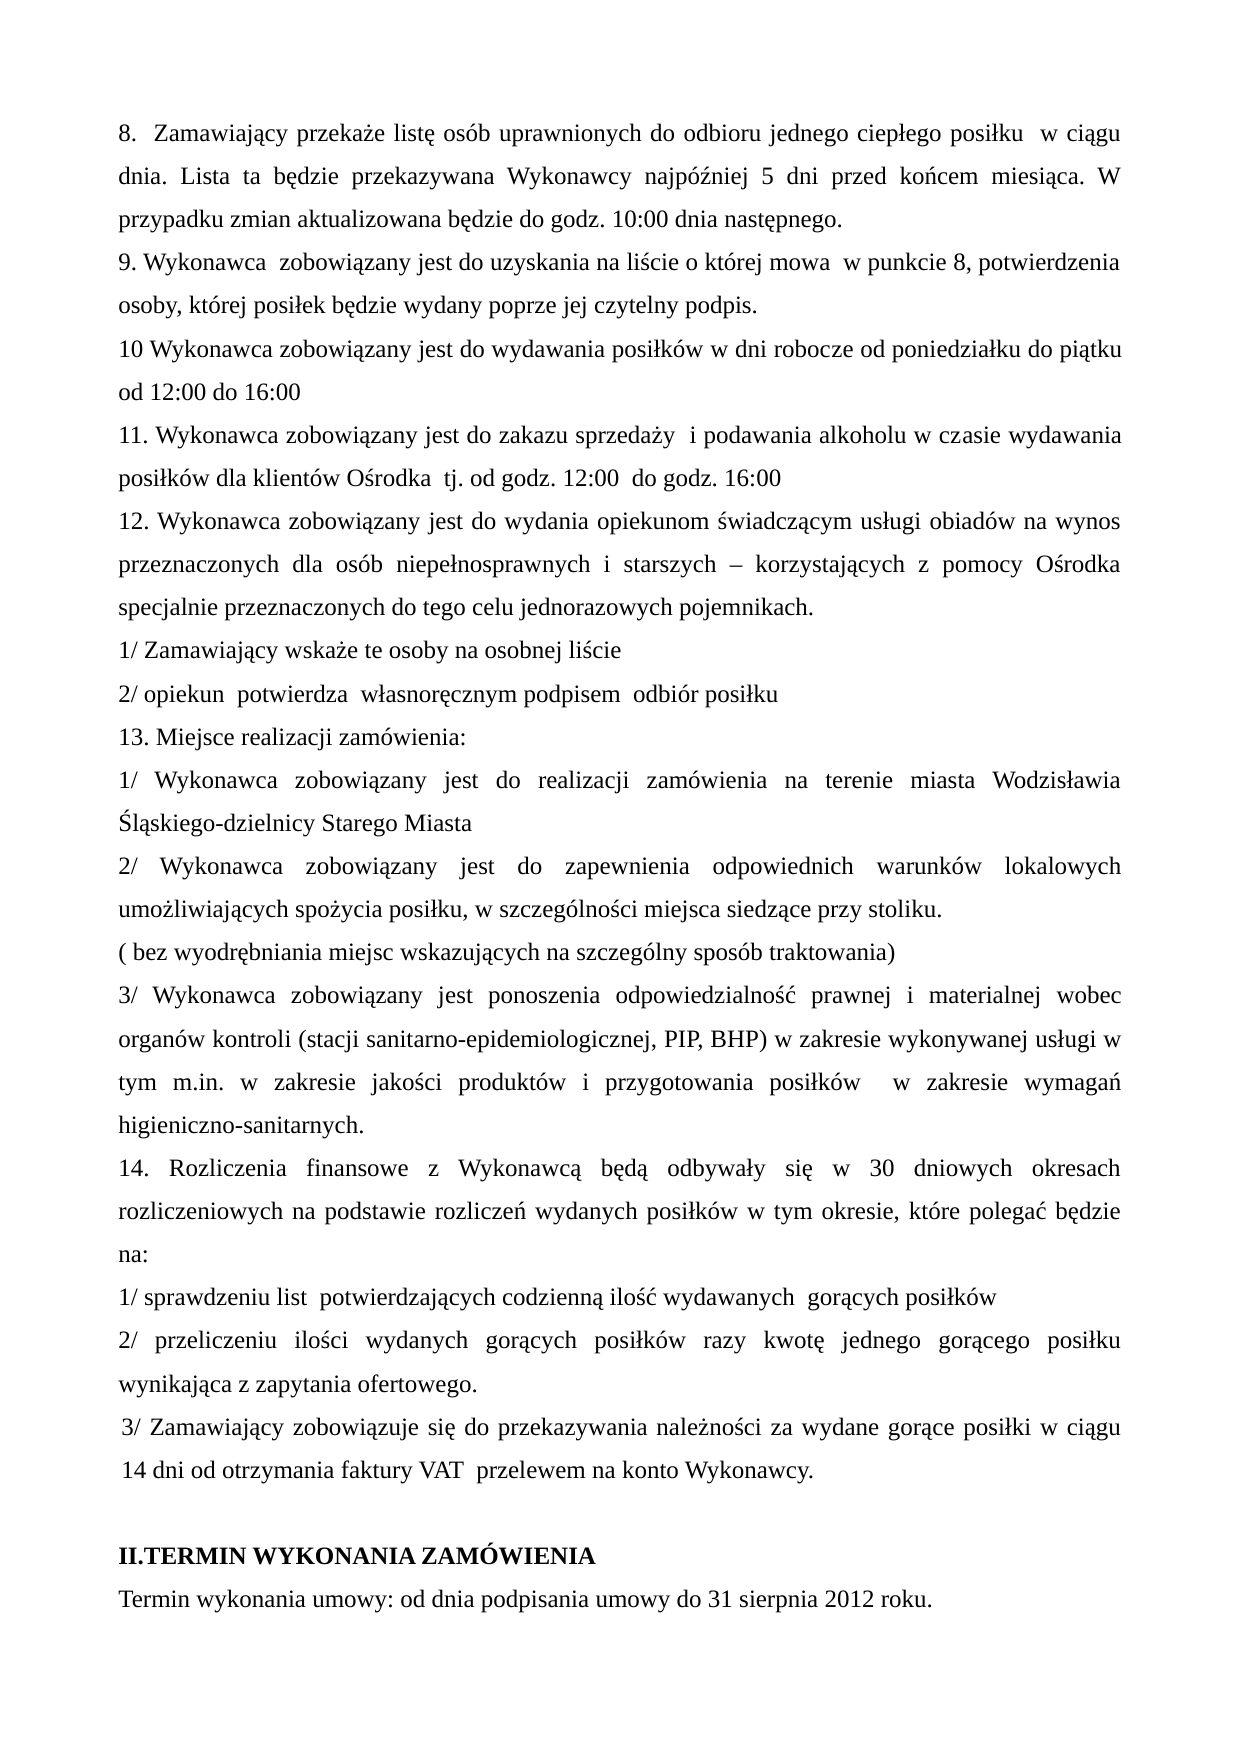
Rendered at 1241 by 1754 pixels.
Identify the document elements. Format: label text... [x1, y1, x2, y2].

text 1/ Wykonawca zobowiązany jest do realizacji zamówienia na terenie miasta Wodzisławia Śląskiego-dzielnicy Starego Miasta [118, 765, 1122, 837]
list 9. Wykonawca zobowiązany jest do uzyskania na liście o której mowa w punkcie 8, potwierdzenia osoby, której posiłek będzie wydany poprze jej czytelny podpis. [118, 247, 1122, 319]
text 2/ przeliczeniu ilości wydanych gorących posiłków razy kwotę jednego gorącego posiłku wynikająca z zapytania ofertowego. [118, 1326, 1122, 1397]
list 14. Rozliczenia finansowe z Wykonawcą będą odbywały się w 30 dniowych okresach rozliczeniowych na podstawie rozliczeń wydanych posiłków w tym okresie, które polegać będzie na: [118, 1153, 1122, 1268]
text ( bez wyodrębniania miejsc wskazujących na szczególny sposób traktowania) [118, 937, 1122, 966]
list 1/ Zamawiający wskaże te osoby na osobnej liście [118, 636, 1122, 664]
text II.TERMIN WYKONANIA ZAMÓWIENIA [118, 1541, 1122, 1570]
list 1/ sprawdzeniu list potwierdzających codzienną ilość wydawanych gorących posiłków [118, 1282, 1122, 1311]
text 2/ Wykonawca zobowiązany jest do zapewnienia odpowiednich warunków lokalowych umożliwiających spożycia posiłku, w szczególności miejsca siedzące przy stoliku. [118, 851, 1122, 923]
text 11. Wykonawca zobowiązany jest do zakazu sprzedaży i podawania alkoholu w czasie wydawania posiłków dla klientów Ośrodka tj. od godz. 12:00 do godz. 16:00 [118, 420, 1122, 492]
list 3/ Zamawiający zobowiązuje się do przekazywania należności za wydane gorące posiłki w ciągu 14 dni od otrzymania faktury VAT przelewem na konto Wykonawcy. [121, 1412, 1122, 1484]
text Termin wykonania umowy: od dnia podpisania umowy do 31 sierpnia 2012 roku. [118, 1584, 1122, 1613]
list 2/ opiekun potwierdza własnoręcznym podpisem odbiór posiłku [118, 679, 1122, 707]
list 8. Zamawiający przekaże listę osób uprawnionych do odbioru jednego ciepłego posiłku w ciągu dnia. Lista ta będzie przekazywana Wykonawcy najpóźniej 5 dni przed końcem miesiąca. W przypadku zmian aktualizowana będzie do godz. 10:00 dnia następnego. [118, 118, 1122, 233]
list 12. Wykonawca zobowiązany jest do wydania opiekunom świadczącym usługi obiadów na wynos przeznaczonych dla osób niepełnosprawnych i starszych – korzystających z pomocy Ośrodka specjalnie przeznaczonych do tego celu jednorazowych pojemnikach. [118, 506, 1122, 621]
text 13. Miejsce realizacji zamówienia: [118, 722, 1122, 751]
text 10 Wykonawca zobowiązany jest do wydawania posiłków w dni robocze od poniedziałku do piątku od 12:00 do 16:00 [118, 334, 1122, 406]
text 3/ Wykonawca zobowiązany jest ponoszenia odpowiedzialność prawnej i materialnej wobec organów kontroli (stacji sanitarno-epidemiologicznej, PIP, BHP) w zakresie wykonywanej usługi w tym m.in. w zakresie jakości produktów i przygotowania posiłków w zakresie wymagań higieniczno-sanitarnych. [118, 981, 1122, 1139]
